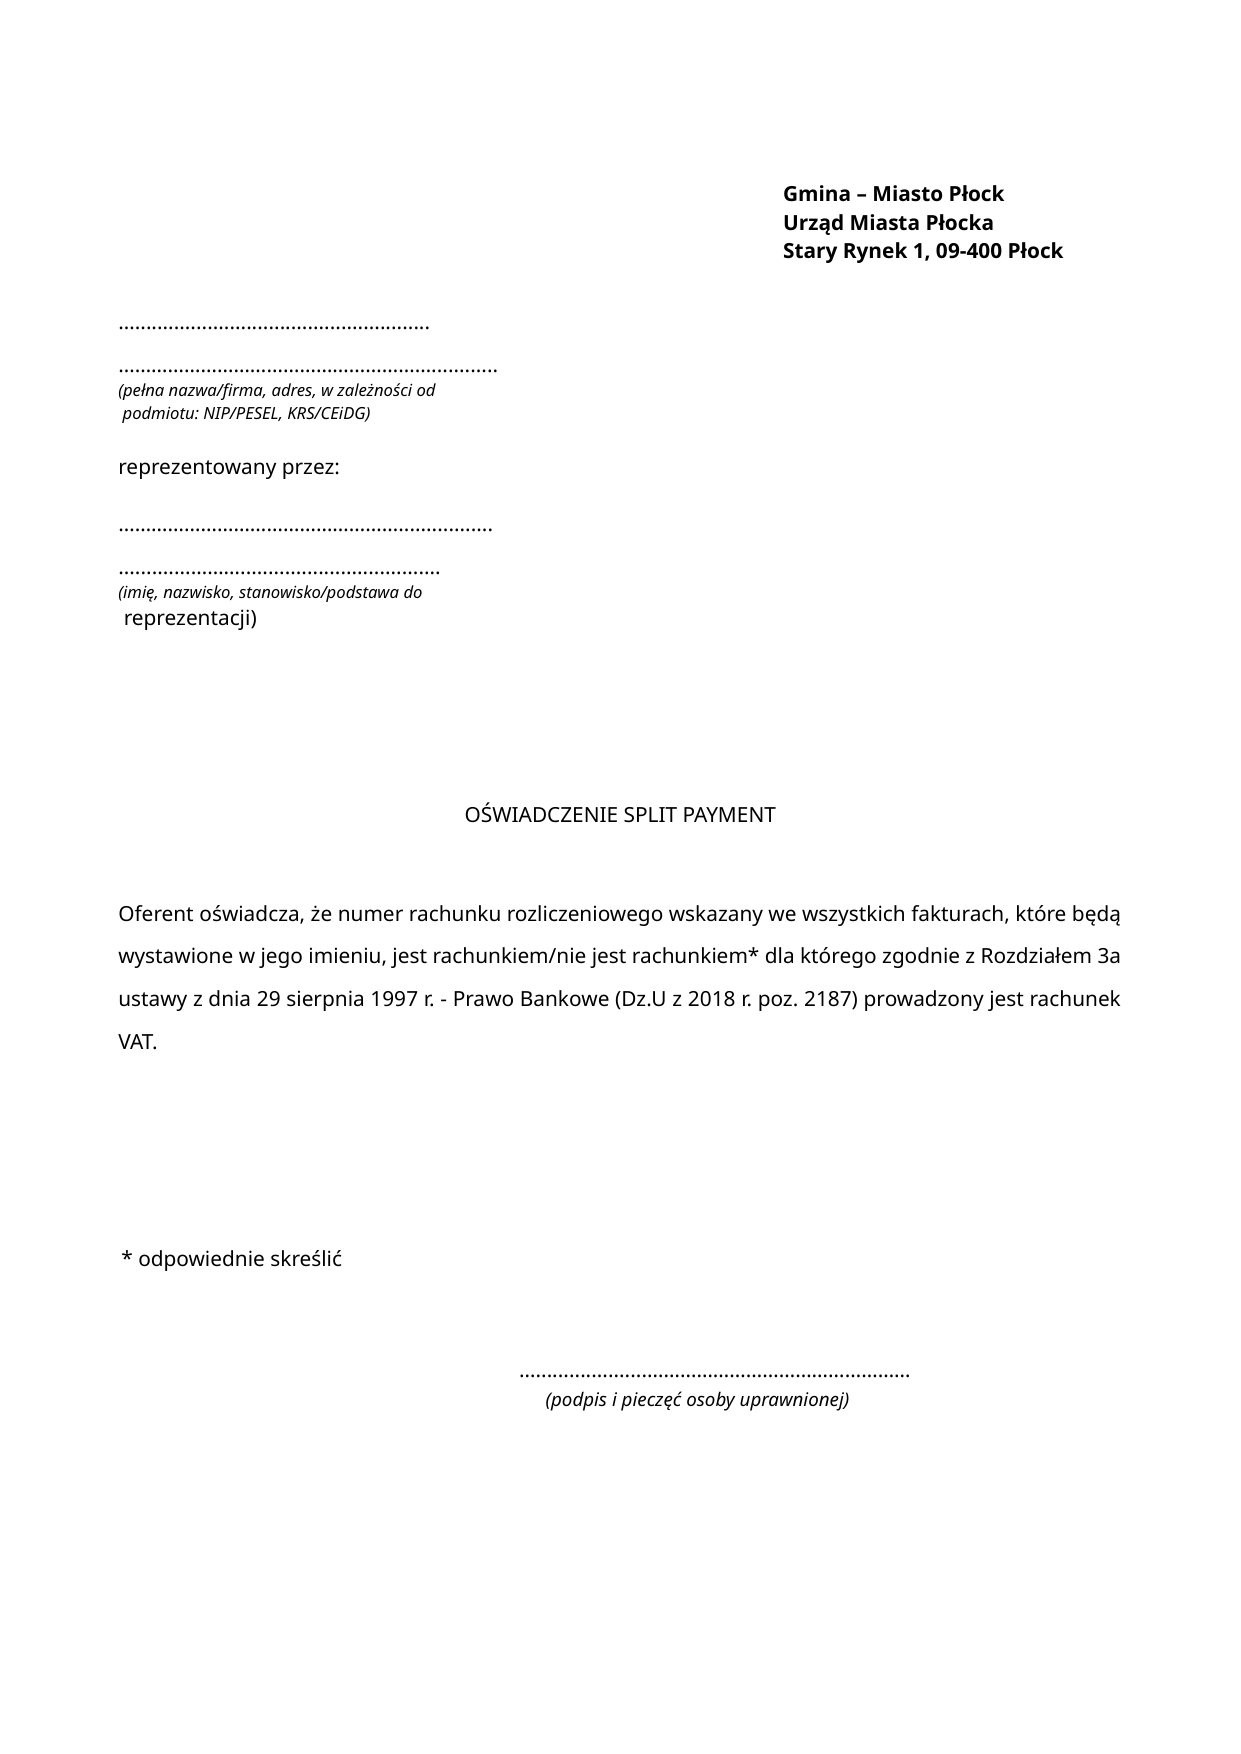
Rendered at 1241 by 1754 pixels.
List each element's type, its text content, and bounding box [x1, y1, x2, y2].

text reprezentacji) [118, 603, 1122, 631]
text podmiotu: NIP/PESEL, KRS/CEiDG) [118, 401, 1122, 424]
text Oferent oświadcza, że numer rachunku rozliczeniowego wskazany we wszystkich fakturach, które będą wystawione w jego imieniu, jest rachunkiem/nie jest rachunkiem* dla którego zgodnie z Rozdziałem 3a ustawy z dnia 29 sierpnia 1997 r. - Prawo Bankowe (Dz.U z 2018 r. poz. 2187) prowadzony jest rachunek VAT. [118, 899, 1122, 1055]
text (imię, nazwisko, stanowisko/podstawa do [118, 580, 1122, 603]
text OŚWIADCZENIE SPLIT PAYMENT [118, 800, 1122, 829]
text .............……….................................... [118, 552, 1122, 580]
text * odpowiednie skreślić [121, 1244, 1122, 1273]
text Stary Rynek 1, 09-400 Płock [118, 236, 1122, 265]
text (pełna nazwa/firma, adres, w zależności od [118, 378, 1122, 401]
text …………………………………………………............ [118, 350, 1122, 378]
text …....................………………………………………… [118, 1355, 1122, 1384]
text reprezentowany przez: [118, 452, 1122, 481]
text Gmina – Miasto Płock [118, 179, 1122, 208]
text Urząd Miasta Płocka [118, 208, 1122, 236]
text …..................................................... [118, 307, 1122, 336]
text ……………………………………………................. [118, 509, 1122, 538]
text (podpis i pieczęć osoby uprawnionej) [118, 1384, 1122, 1412]
